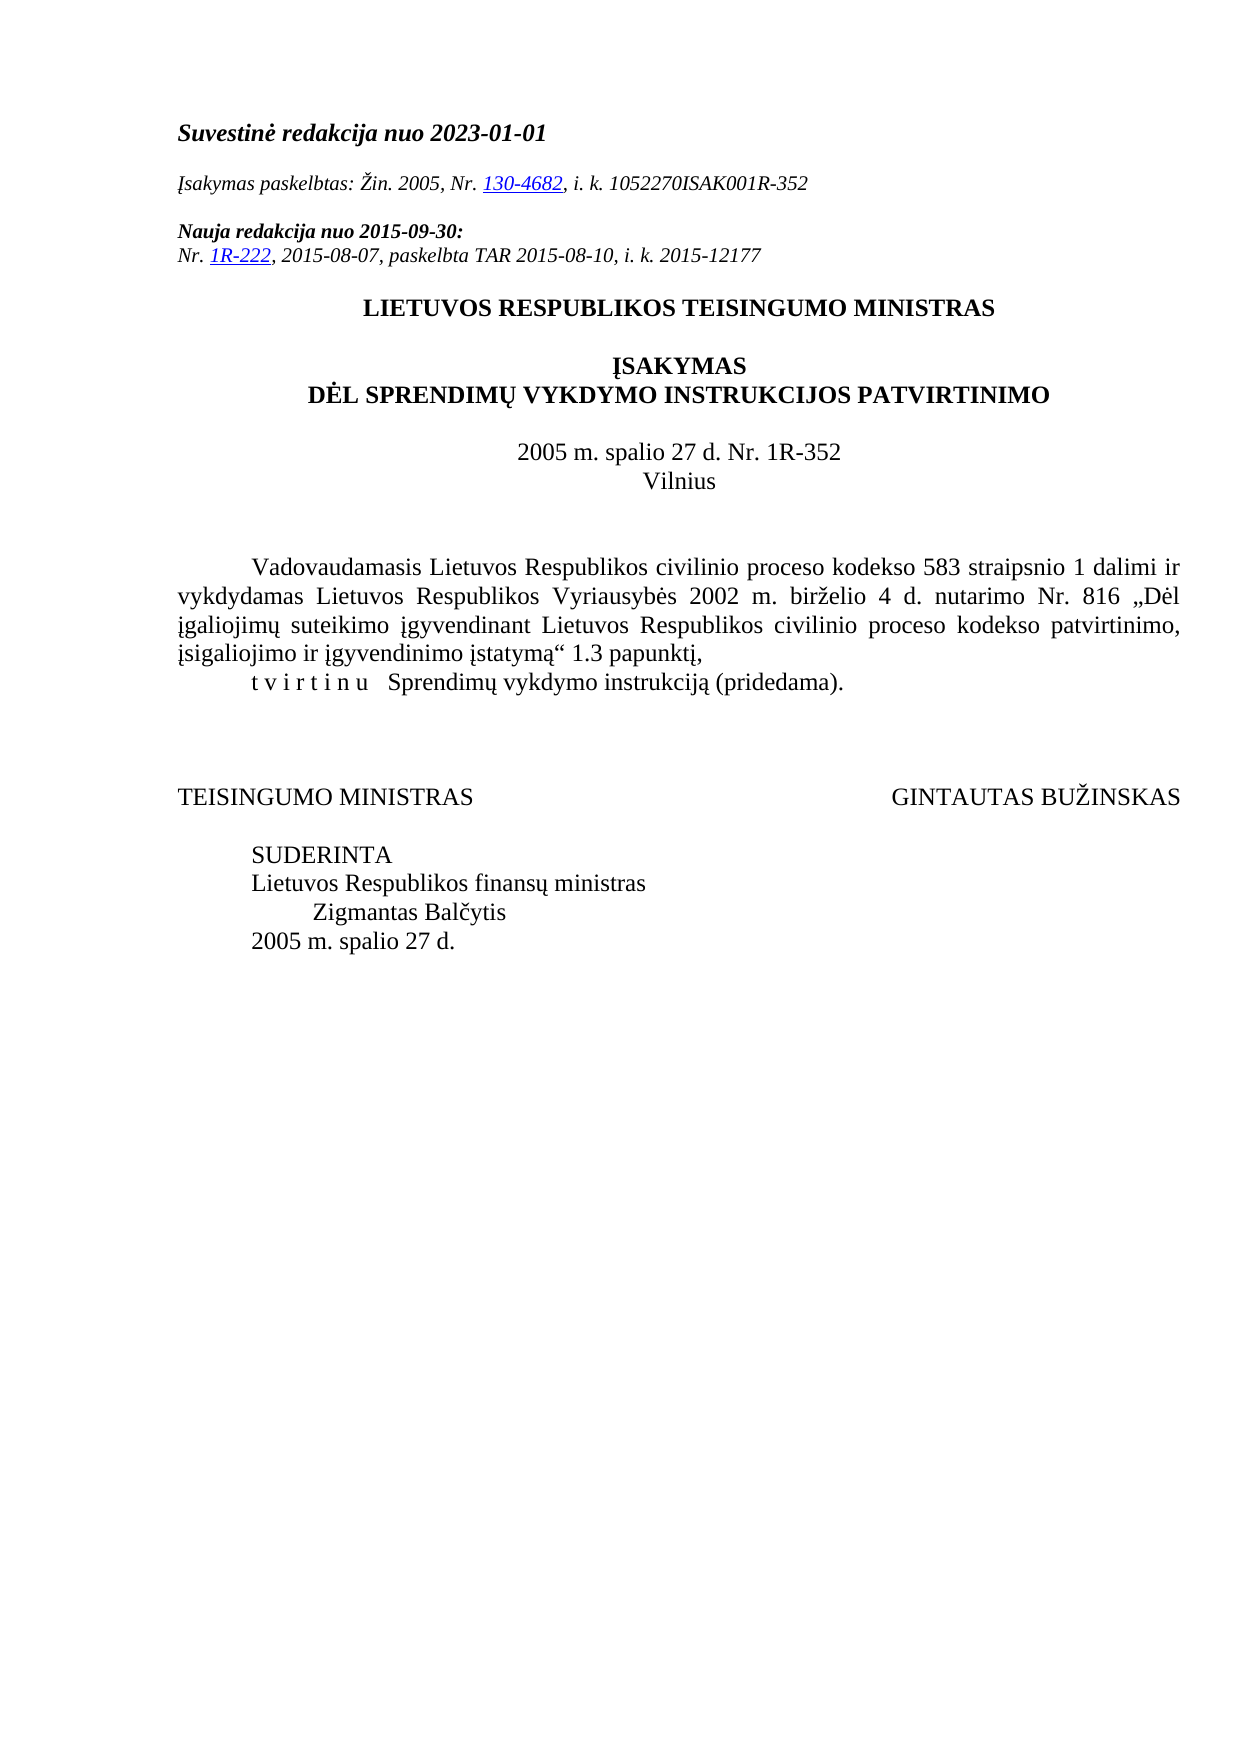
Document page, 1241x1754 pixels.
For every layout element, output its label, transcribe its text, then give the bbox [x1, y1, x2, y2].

text Suvestinė redakcija nuo 2023-01-01 [177, 118, 1181, 147]
text Vadovaudamasis Lietuvos Respublikos civilinio proceso kodekso 583 straipsnio 1 dalimi ir vykdydamas Lietuvos Respublikos Vyriausybės 2002 m. birželio 4 d. nutarimo Nr. 816 „Dėl įgaliojimų suteikimo įgyvendinant Lietuvos Respublikos civilinio proceso kodekso patvirtinimo, įsigaliojimo ir įgyvendinimo įstatymą“ 1.3 papunktį, [177, 552, 1181, 667]
text ĮSAKYMAS [177, 351, 1181, 380]
text 2005 m. spalio 27 d. [177, 926, 1181, 955]
text Lietuvos Respublikos finansų ministras [177, 868, 1181, 897]
text Vilnius [177, 466, 1181, 495]
text tvirtinu Sprendimų vykdymo instrukciją (pridedama). [177, 667, 1181, 696]
text Nr. 1R-222, 2015-08-07, paskelbta TAR 2015-08-10, i. k. 2015-12177 [177, 243, 1181, 267]
text Zigmantas Balčytis [177, 897, 1181, 926]
text TEISINGUMO MINISTRAS GINTAUTAS BUŽINSKAS [177, 782, 1181, 811]
text DĖL SPRENDIMŲ VYKDYMO INSTRUKCIJOS PATVIRTINIMO [177, 380, 1181, 408]
text 2005 m. spalio 27 d. Nr. 1R-352 [177, 437, 1181, 466]
text Įsakymas paskelbtas: Žin. 2005, Nr. 130-4682, i. k. 1052270ISAK001R-352 [177, 171, 1181, 195]
text LIETUVOS RESPUBLIKOS TEISINGUMO MINISTRAS [177, 293, 1181, 322]
text SUDERINTA [177, 840, 1181, 868]
text Nauja redakcija nuo 2015-09-30: [177, 219, 1181, 243]
